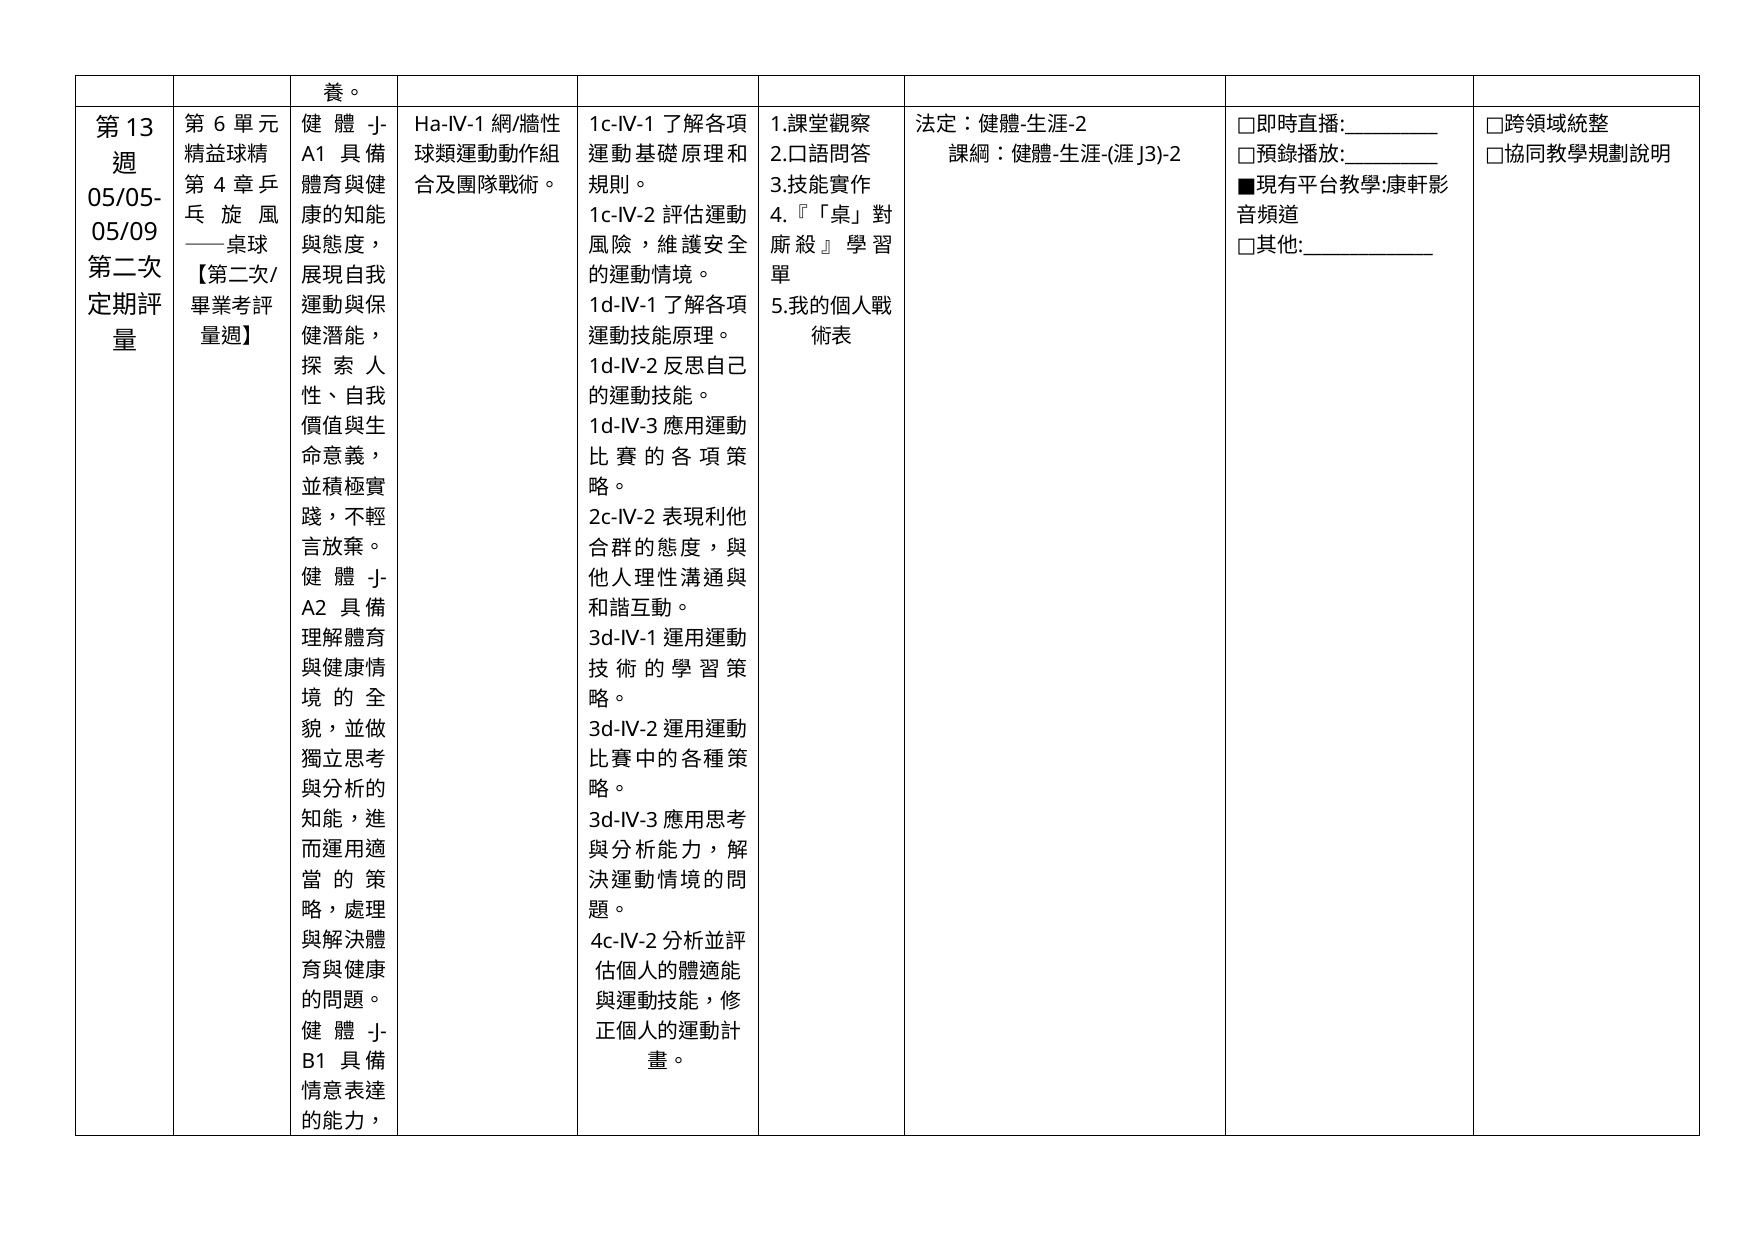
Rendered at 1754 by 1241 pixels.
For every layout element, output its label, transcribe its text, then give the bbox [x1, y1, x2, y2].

table_cell 法定：健體-生涯-2 課綱：健體-生涯-(涯J3)-2 [905, 107, 1225, 1135]
table_cell [578, 76, 758, 106]
table_cell 第6單元精益球精 第4章乒乓旋風——桌球 【第二次/畢業考評量週】 [174, 107, 290, 1135]
table_cell [1474, 76, 1699, 106]
table_cell [905, 76, 1225, 106]
table_cell 養。 [291, 76, 397, 106]
table_cell □跨領域統整 □協同教學規劃說明 [1474, 107, 1699, 1135]
table_cell 健體-J-A1 具備體育與健康的知能與態度，展現自我運動與保健潛能，探索人性、自我價值與生命意義，並積極實踐，不輕言放棄。 健體-J-A2 具備理解體育與健康情境的全貌，並做獨立思考與分析的知能，進而運用適當的策略，處理與解決體育與健康的問題。 健體-J-B1 具備情意表達的能力， [291, 107, 397, 1135]
table_cell [759, 76, 904, 106]
table_cell Ha-Ⅳ-1 網/牆性球類運動動作組合及團隊戰術。 [398, 107, 577, 1135]
table_cell □即時直播:__________ □預錄播放:__________ ■現有平台教學:康軒影音頻道 □其他:______________ [1226, 107, 1473, 1135]
table_cell 1.課堂觀察 2.口語問答 3.技能實作 4.『「桌」對廝殺』學習單 5.我的個人戰術表 [759, 107, 904, 1135]
table_cell [398, 76, 577, 106]
table_cell 第13週 05/05-05/09 第二次定期評量 [76, 107, 173, 1135]
table_cell [1226, 76, 1473, 106]
table_cell [174, 76, 290, 106]
table_cell 1c-Ⅳ-1 了解各項運動基礎原理和規則。 1c-Ⅳ-2 評估運動風險，維護安全的運動情境。 1d-Ⅳ-1 了解各項運動技能原理。 1d-Ⅳ-2 反思自己的運動技能。 1d-Ⅳ-3 應用運動比賽的各項策略。 2c-Ⅳ-2 表現利他合群的態度，與他人理性溝通與和諧互動。 3d-Ⅳ-1 運用運動技術的學習策略。 3d-Ⅳ-2 運用運動比賽中的各種策略。 3d-Ⅳ-3 應用思考與分析能力，解決運動情境的問題。 4c-Ⅳ-2 分析並評估個人的體適能與運動技能，修正個人的運動計畫。 [578, 107, 758, 1135]
table_cell [76, 76, 173, 106]
